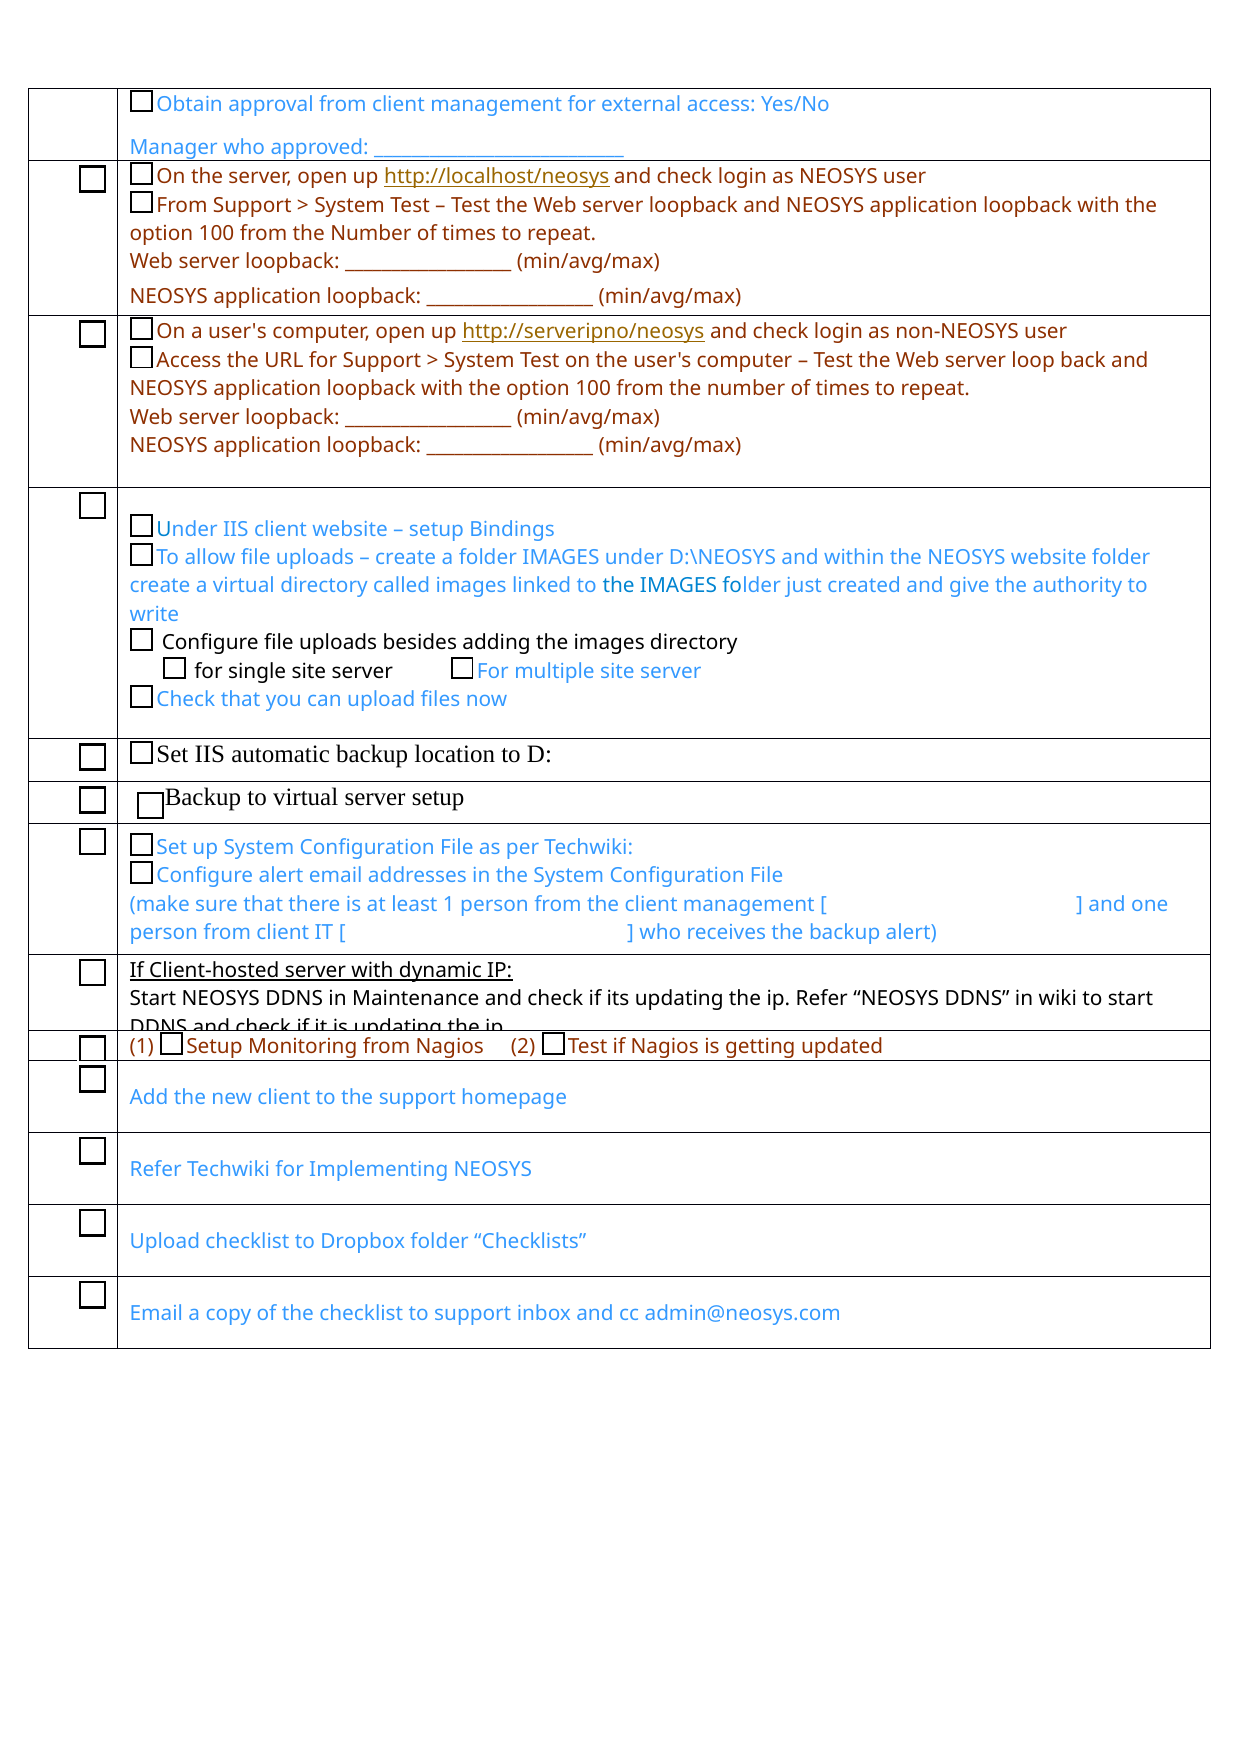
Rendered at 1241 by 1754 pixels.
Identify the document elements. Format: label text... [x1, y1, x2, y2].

table_cell [29, 1205, 117, 1276]
table_cell [29, 1031, 77, 1060]
table_cell [29, 161, 117, 315]
table_cell On a user's computer, open up http://serveripno/neosys and check login as non-NEOSYS user Access the URL for Support > System Test on the user's computer – Test the Web server loop back and NEOSYS application loopback with the option 100 from the number of times to repeat. Web server loopback: __________________ (min/avg/max) NEOSYS application loopback: __________________ (min/avg/max) [118, 316, 1210, 487]
table_cell [29, 955, 117, 1030]
table_cell [29, 488, 117, 738]
table_cell [29, 89, 117, 160]
table_cell Under IIS client website – setup Bindings To allow file uploads – create a folder IMAGES under D:\NEOSYS and within the NEOSYS website folder create a virtual directory called images linked to the IMAGES folder just created and give the authority to write Configure file uploads besides adding the images directory for single site server For multiple site server Check that you can upload files now [118, 488, 1210, 738]
table_cell On the server, open up http://localhost/neosys and check login as NEOSYS user From Support > System Test – Test the Web server loopback and NEOSYS application loopback with the option 100 from the Number of times to repeat. Web server loopback: __________________ (min/avg/max) NEOSYS application loopback: __________________ (min/avg/max) [118, 161, 1210, 315]
table_cell [29, 739, 117, 781]
table_cell [29, 824, 117, 954]
table_cell If Client-hosted server with dynamic IP: Start NEOSYS DDNS in Maintenance and check if its updating the ip. Refer “NEOSYS DDNS” in wiki to start DDNS and check if it is updating the ip. [118, 955, 1210, 1030]
table_cell [29, 1277, 117, 1348]
table_cell Email a copy of the checklist to support inbox and cc admin@neosys.com [118, 1277, 1210, 1348]
table_cell [29, 1061, 117, 1132]
table_cell Upload checklist to Dropbox folder “Checklists” [118, 1205, 1210, 1276]
table_cell [29, 782, 117, 823]
table_cell Set up System Configuration File as per Techwiki: Configure alert email addresses in the System Configuration File (make sure that there is at least 1 person from the client management [ ] and one person from client IT [ ] who receives the backup alert) [118, 824, 1210, 954]
table_cell (1) Setup Monitoring from Nagios (2) Test if Nagios is getting updated [118, 1031, 1210, 1060]
table_cell [106, 1031, 117, 1060]
table_cell [29, 1133, 117, 1204]
table_cell Backup to virtual server setup Backup to virtual server [118, 782, 1210, 823]
table_cell Refer Techwiki for Implementing NEOSYS [118, 1133, 1210, 1204]
table_cell [29, 316, 117, 487]
table_cell Add the new client to the support homepage [118, 1061, 1210, 1132]
table_cell Obtain approval from client management for external access: Yes/No Manager who approved: ___________________________ [118, 89, 1210, 160]
table_cell Set IIS automatic backup location to D: [118, 739, 1210, 781]
